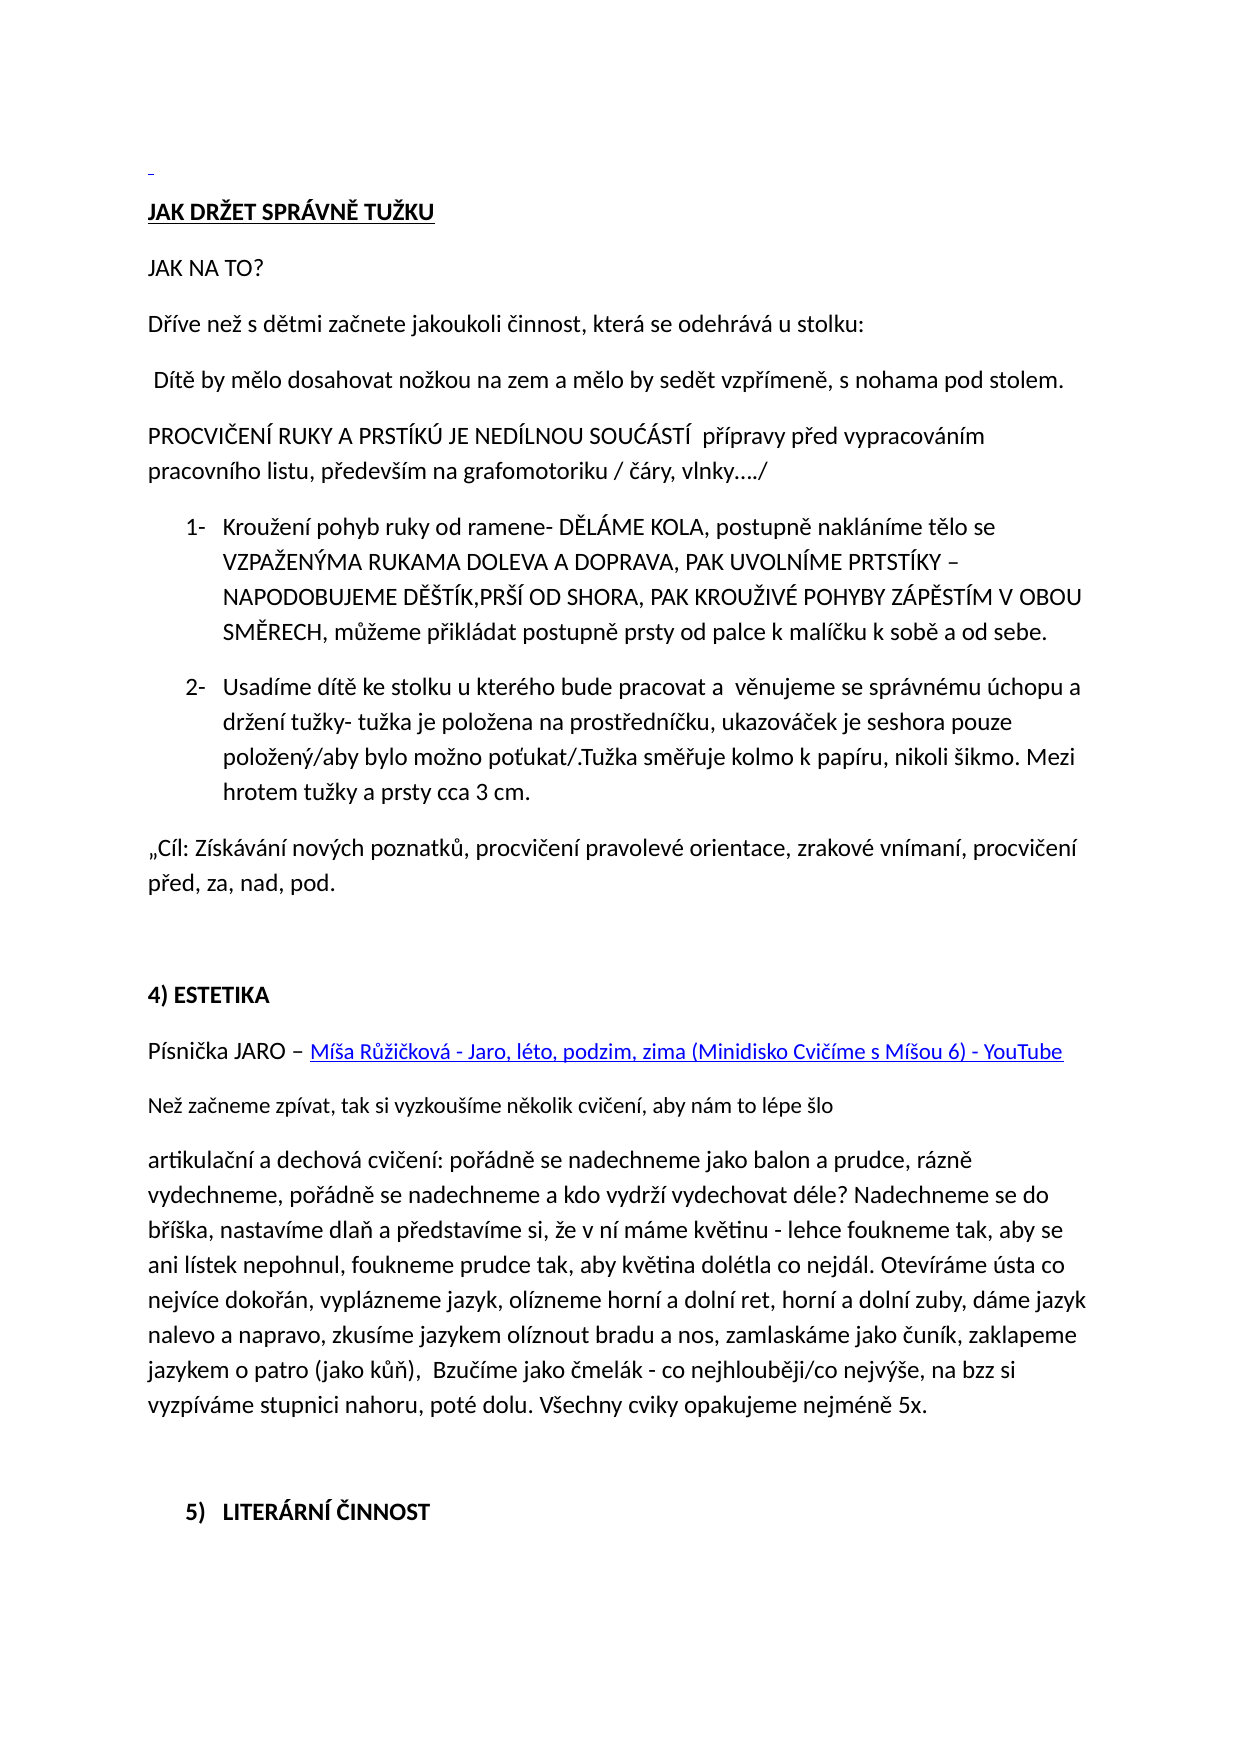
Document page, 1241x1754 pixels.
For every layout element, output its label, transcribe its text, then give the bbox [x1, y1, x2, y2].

text PROCVIČENÍ RUKY A PRSTÍKÚ JE NEDÍLNOU SOUĆÁSTÍ přípravy před vypracováním pracovního listu, především na grafomotoriku / čáry, vlnky…./ [148, 420, 1093, 485]
list LITERÁRNÍ ČINNOST [185, 1496, 1093, 1527]
text Písnička JARO – Míša Růžičková - Jaro, léto, podzim, zima (Minidisko Cvičíme s Míšou 6) - YouTube [148, 1035, 1093, 1065]
list Kroužení pohyb ruky od ramene- DĚLÁME KOLA, postupně nakláníme tělo se VZPAŽENÝMA RUKAMA DOLEVA A DOPRAVA, PAK UVOLNÍME PRTSTÍKY – NAPODOBUJEME DĚŠTÍK,PRŠÍ OD SHORA, PAK KROUŽIVÉ POHYBY ZÁPĚSTÍM V OBOU SMĚRECH, můžeme přikládat postupně prsty od palce k malíčku k sobě a od sebe. [185, 511, 1093, 646]
text Dítě by mělo dosahovat nožkou na zem a mělo by sedět vzpřímeně, s nohama pod stolem. [148, 364, 1093, 394]
text artikulační a dechová cvičení: pořádně se nadechneme jako balon a prudce, rázně vydechneme, pořádně se nadechneme a kdo vydrží vydechovat déle? Nadechneme se do bříška, nastavíme dlaň a představíme si, že v ní máme květinu - lehce foukneme tak, aby se ani lístek nepohnul, foukneme prudce tak, aby květina dolétla co nejdál. Otevíráme ústa co nejvíce dokořán, vyplázneme jazyk, olízneme horní a dolní ret, horní a dolní zuby, dáme jazyk nalevo a napravo, zkusíme jazykem olíznout bradu a nos, zamlaskáme jako čuník, zaklapeme jazykem o patro (jako kůň), Bzučíme jako čmelák - co nejhlouběji/co nejvýše, na bzz si vyzpíváme stupnici nahoru, poté dolu. Všechny cviky opakujeme nejméně 5x. [148, 1144, 1093, 1419]
list Usadíme dítě ke stolku u kterého bude pracovat a věnujeme se správnému úchopu a držení tužky- tužka je položena na prostředníčku, ukazováček je seshora pouze položený/aby bylo možno poťukat/.Tužka směřuje kolmo k papíru, nikoli šikmo. Mezi hrotem tužky a prsty cca 3 cm. [185, 672, 1093, 807]
text Dříve než s dětmi začnete jakoukoli činnost, která se odehrává u stolku: [148, 308, 1093, 339]
text Než začneme zpívat, tak si vyzkoušíme několik cvičení, aby nám to lépe šlo [148, 1091, 1093, 1119]
text JAK DRŽET SPRÁVNĚ TUŽKU [148, 197, 1093, 227]
text JAK NA TO? [148, 252, 1093, 283]
text „Cíl: Získávání nových poznatků, procvičení pravolevé orientace, zrakové vnímaní, procvičení před, za, nad, pod. [148, 832, 1093, 898]
text 4) ESTETIKA [148, 979, 1093, 1009]
